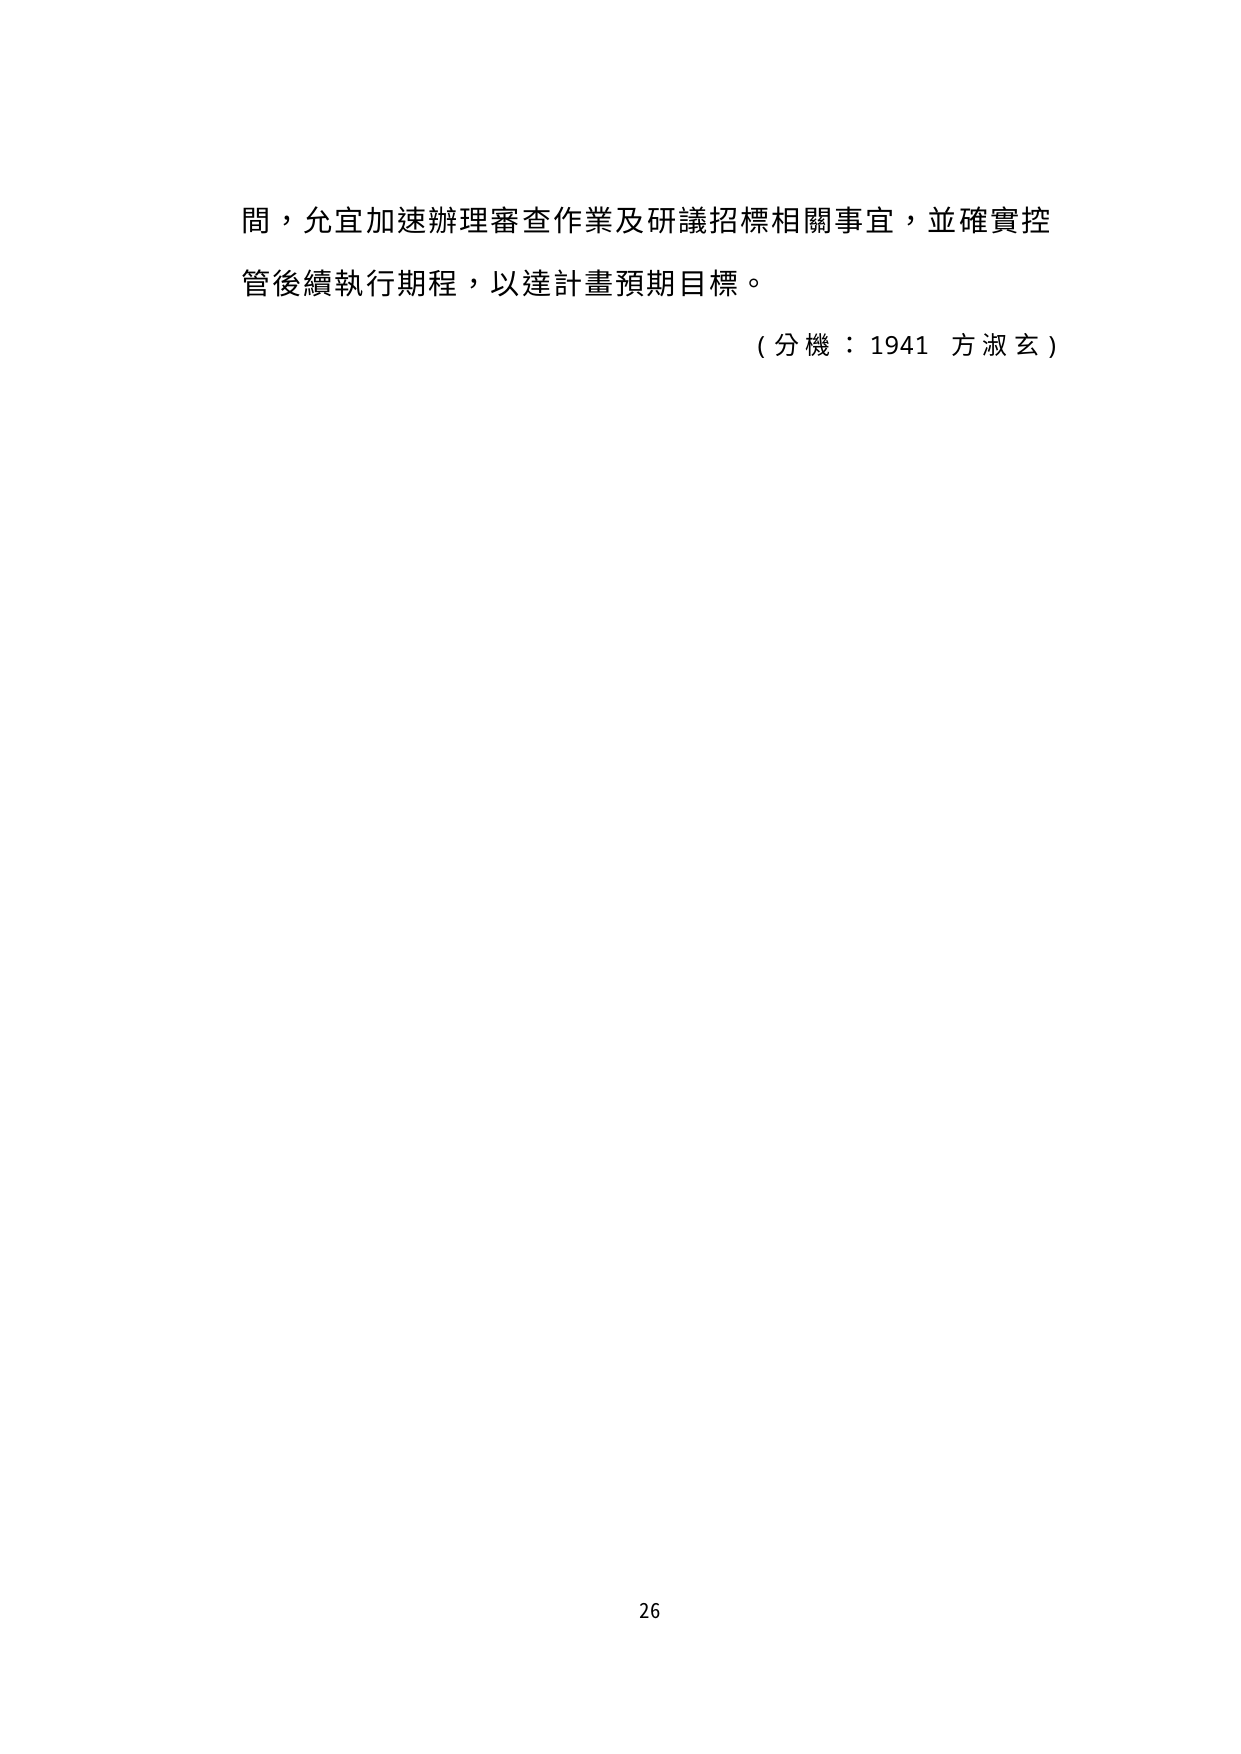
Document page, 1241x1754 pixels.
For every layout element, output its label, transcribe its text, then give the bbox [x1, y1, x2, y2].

text 間，允宜加速辦理審查作業及研議招標相關事宜，並確實控管後續執行期程，以達計畫預期目標。 [236, 177, 1063, 302]
text (分機：1941 方淑玄) [177, 302, 1063, 365]
